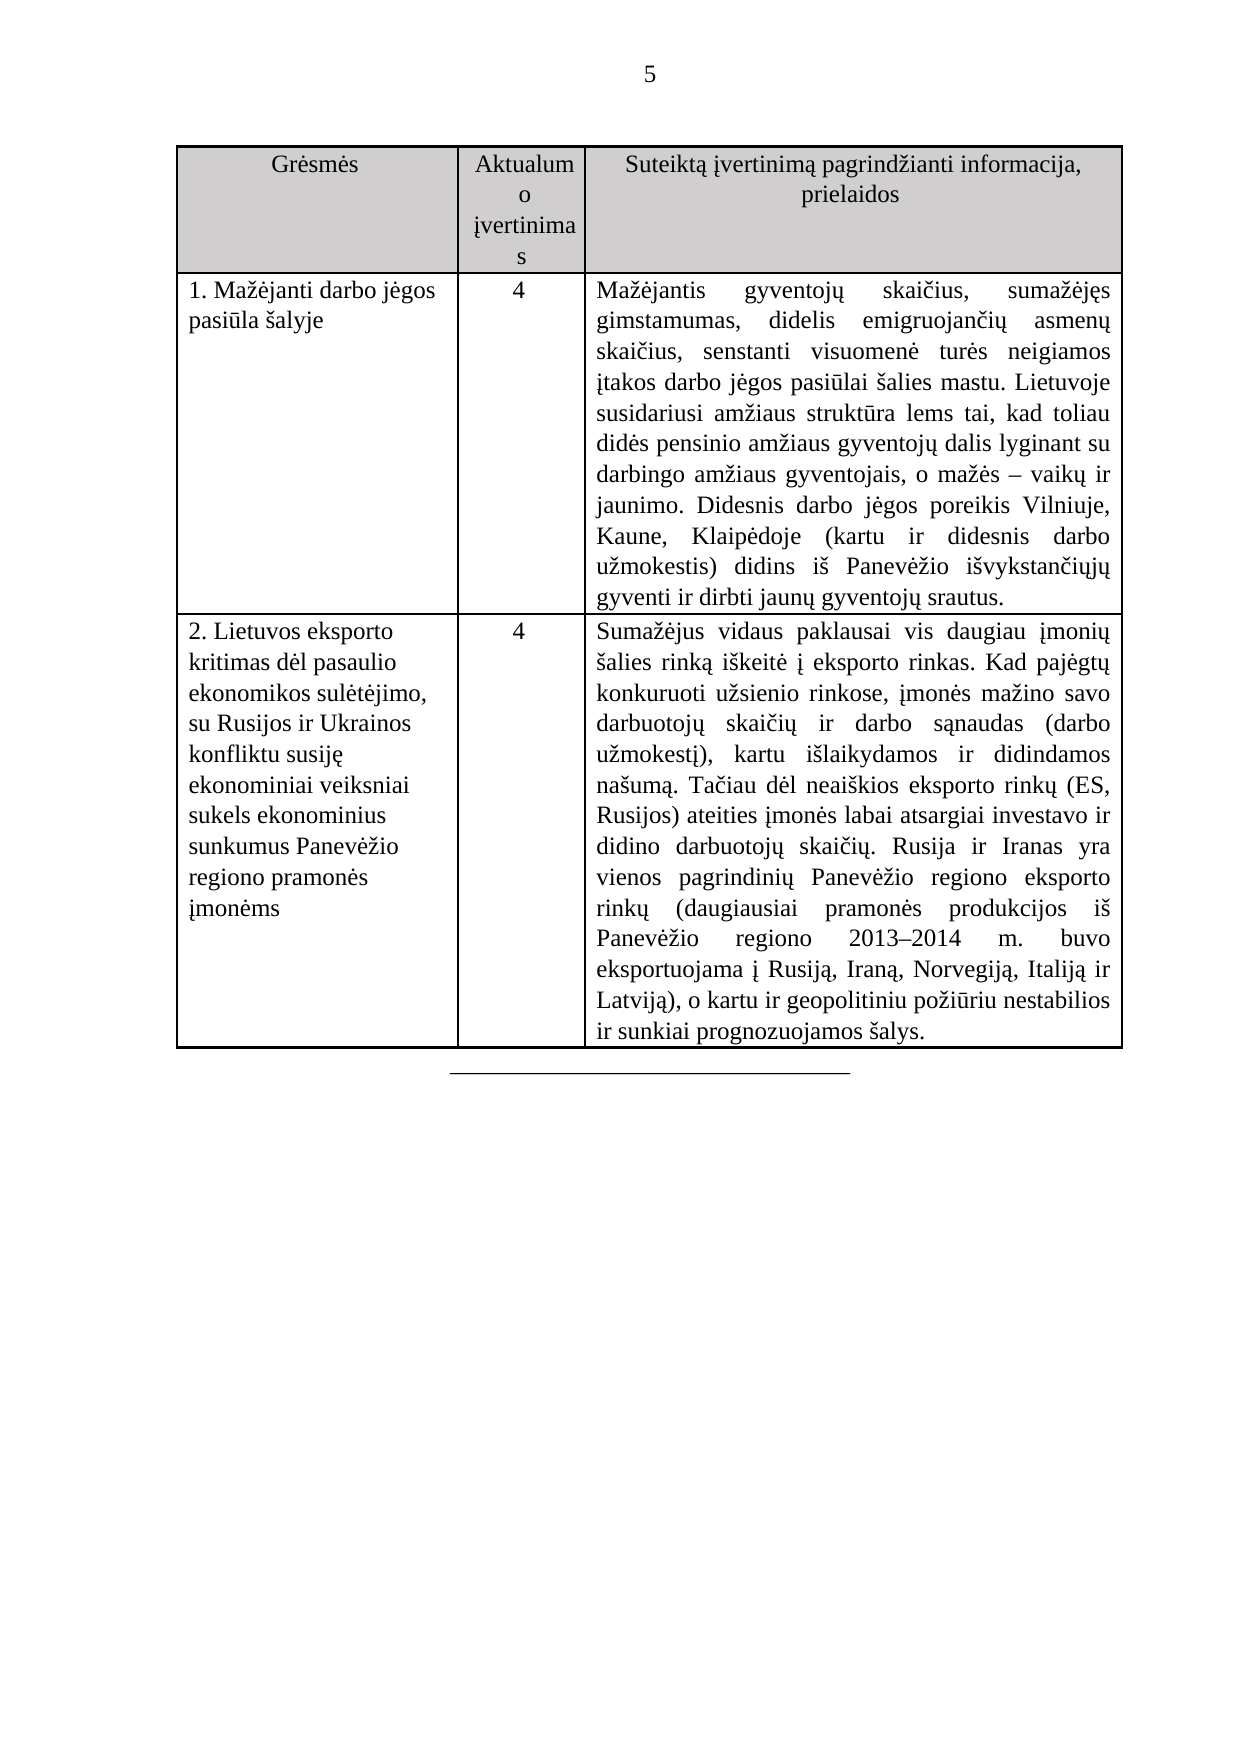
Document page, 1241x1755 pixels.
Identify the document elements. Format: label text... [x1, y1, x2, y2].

table_cell 4 [459, 615, 584, 1046]
table_header Suteiktą įvertinimą pagrindžianti informacija, prielaidos [586, 148, 1121, 272]
table_header Aktualumo įvertinimas [459, 148, 584, 272]
table_cell Mažėjantis gyventojų skaičius, sumažėjęs gimstamumas, didelis emigruojančių asmenų skaičius, senstanti visuomenė turės neigiamos įtakos darbo jėgos pasiūlai šalies mastu. Lietuvoje susidariusi amžiaus struktūra lems tai, kad toliau didės pensinio amžiaus gyventojų dalis lyginant su darbingo amžiaus gyventojais, o mažės – vaikų ir jaunimo. Didesnis darbo jėgos poreikis Vilniuje, Kaune, Klaipėdoje (kartu ir didesnis darbo užmokestis) didins iš Panevėžio išvykstančiųjų gyventi ir dirbti jaunų gyventojų srautus. [586, 274, 1121, 613]
table_cell 1. Mažėjanti darbo jėgos pasiūla šalyje [178, 274, 457, 613]
table_cell Sumažėjus vidaus paklausai vis daugiau įmonių šalies rinką iškeitė į eksporto rinkas. Kad pajėgtų konkuruoti užsienio rinkose, įmonės mažino savo darbuotojų skaičių ir darbo sąnaudas (darbo užmokestį), kartu išlaikydamos ir didindamos našumą. Tačiau dėl neaiškios eksporto rinkų (ES, Rusijos) ateities įmonės labai atsargiai investavo ir didino darbuotojų skaičių. Rusija ir Iranas yra vienos pagrindinių Panevėžio regiono eksporto rinkų (daugiausiai pramonės produkcijos iš Panevėžio regiono 2013–2014 m. buvo eksportuojama į Rusiją, Iraną, Norvegiją, Italiją ir Latviją), o kartu ir geopolitiniu požiūriu nestabilios ir sunkiai prognozuojamos šalys. [586, 615, 1121, 1046]
table_cell 2. Lietuvos eksporto kritimas dėl pasaulio ekonomikos sulėtėjimo, su Rusijos ir Ukrainos konfliktu susiję ekonominiai veiksniai sukels ekonominius sunkumus Panevėžio regiono pramonės įmonėms [178, 615, 457, 1046]
text ________________________________ [177, 1049, 1122, 1077]
table_header Grėsmės [178, 148, 457, 272]
table_cell 4 [459, 274, 584, 613]
